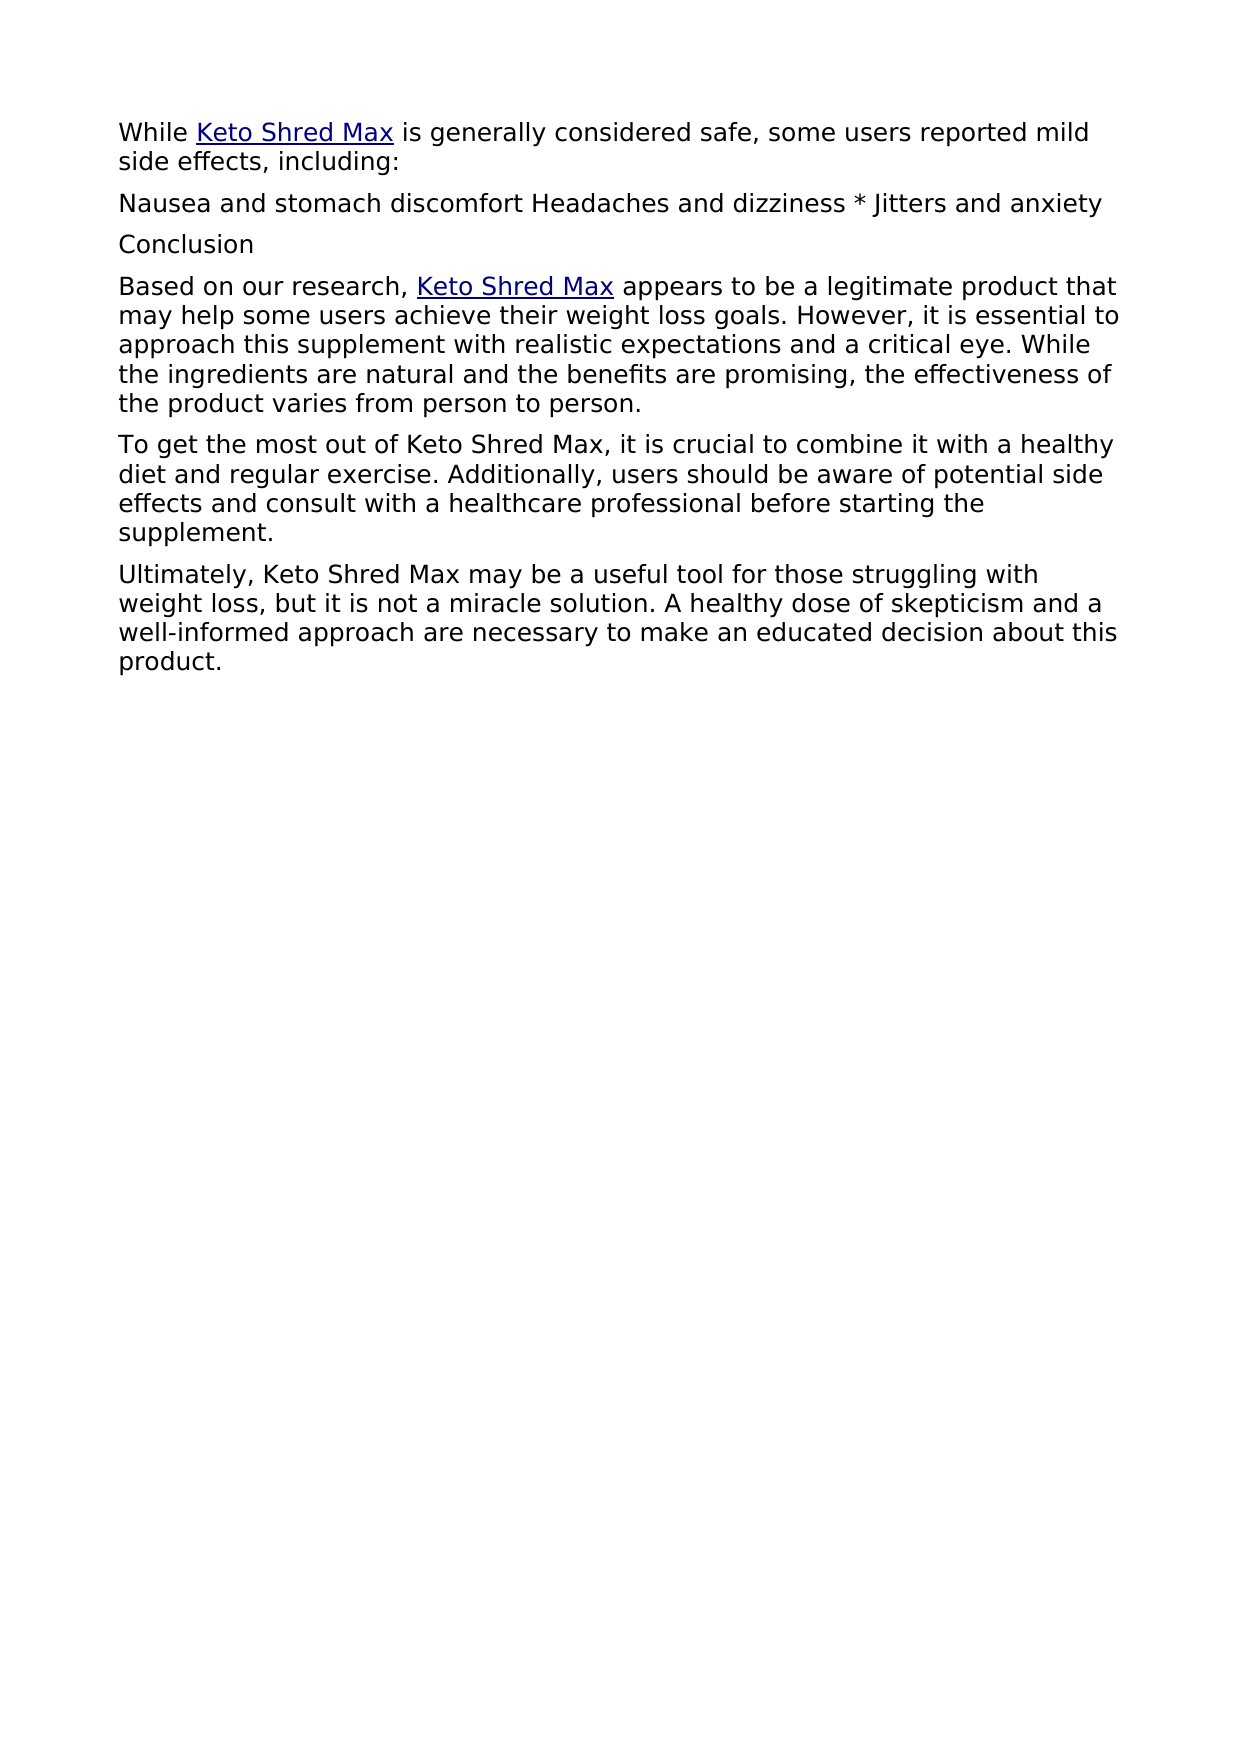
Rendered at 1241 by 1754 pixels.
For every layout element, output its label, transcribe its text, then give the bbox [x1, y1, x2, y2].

text Based on our research, Keto Shred Max appears to be a legitimate product that may help some users achieve their weight loss goals. However, it is essential to approach this supplement with realistic expectations and a critical eye. While the ingredients are natural and the benefits are promising, the effectiveness of the product varies from person to person. [118, 272, 1122, 418]
text While Keto Shred Max is generally considered safe, some users reported mild side effects, including: [118, 118, 1122, 176]
text Nausea and stomach discomfort Headaches and dizziness * Jitters and anxiety [118, 189, 1122, 218]
text Ultimately, Keto Shred Max may be a useful tool for those struggling with weight loss, but it is not a miracle solution. A healthy dose of skepticism and a well-informed approach are necessary to make an educated decision about this product. [118, 560, 1122, 676]
text Conclusion [118, 231, 1122, 260]
text To get the most out of Keto Shred Max, it is crucial to combine it with a healthy diet and regular exercise. Additionally, users should be aware of potential side effects and consult with a healthcare professional before starting the supplement. [118, 431, 1122, 547]
